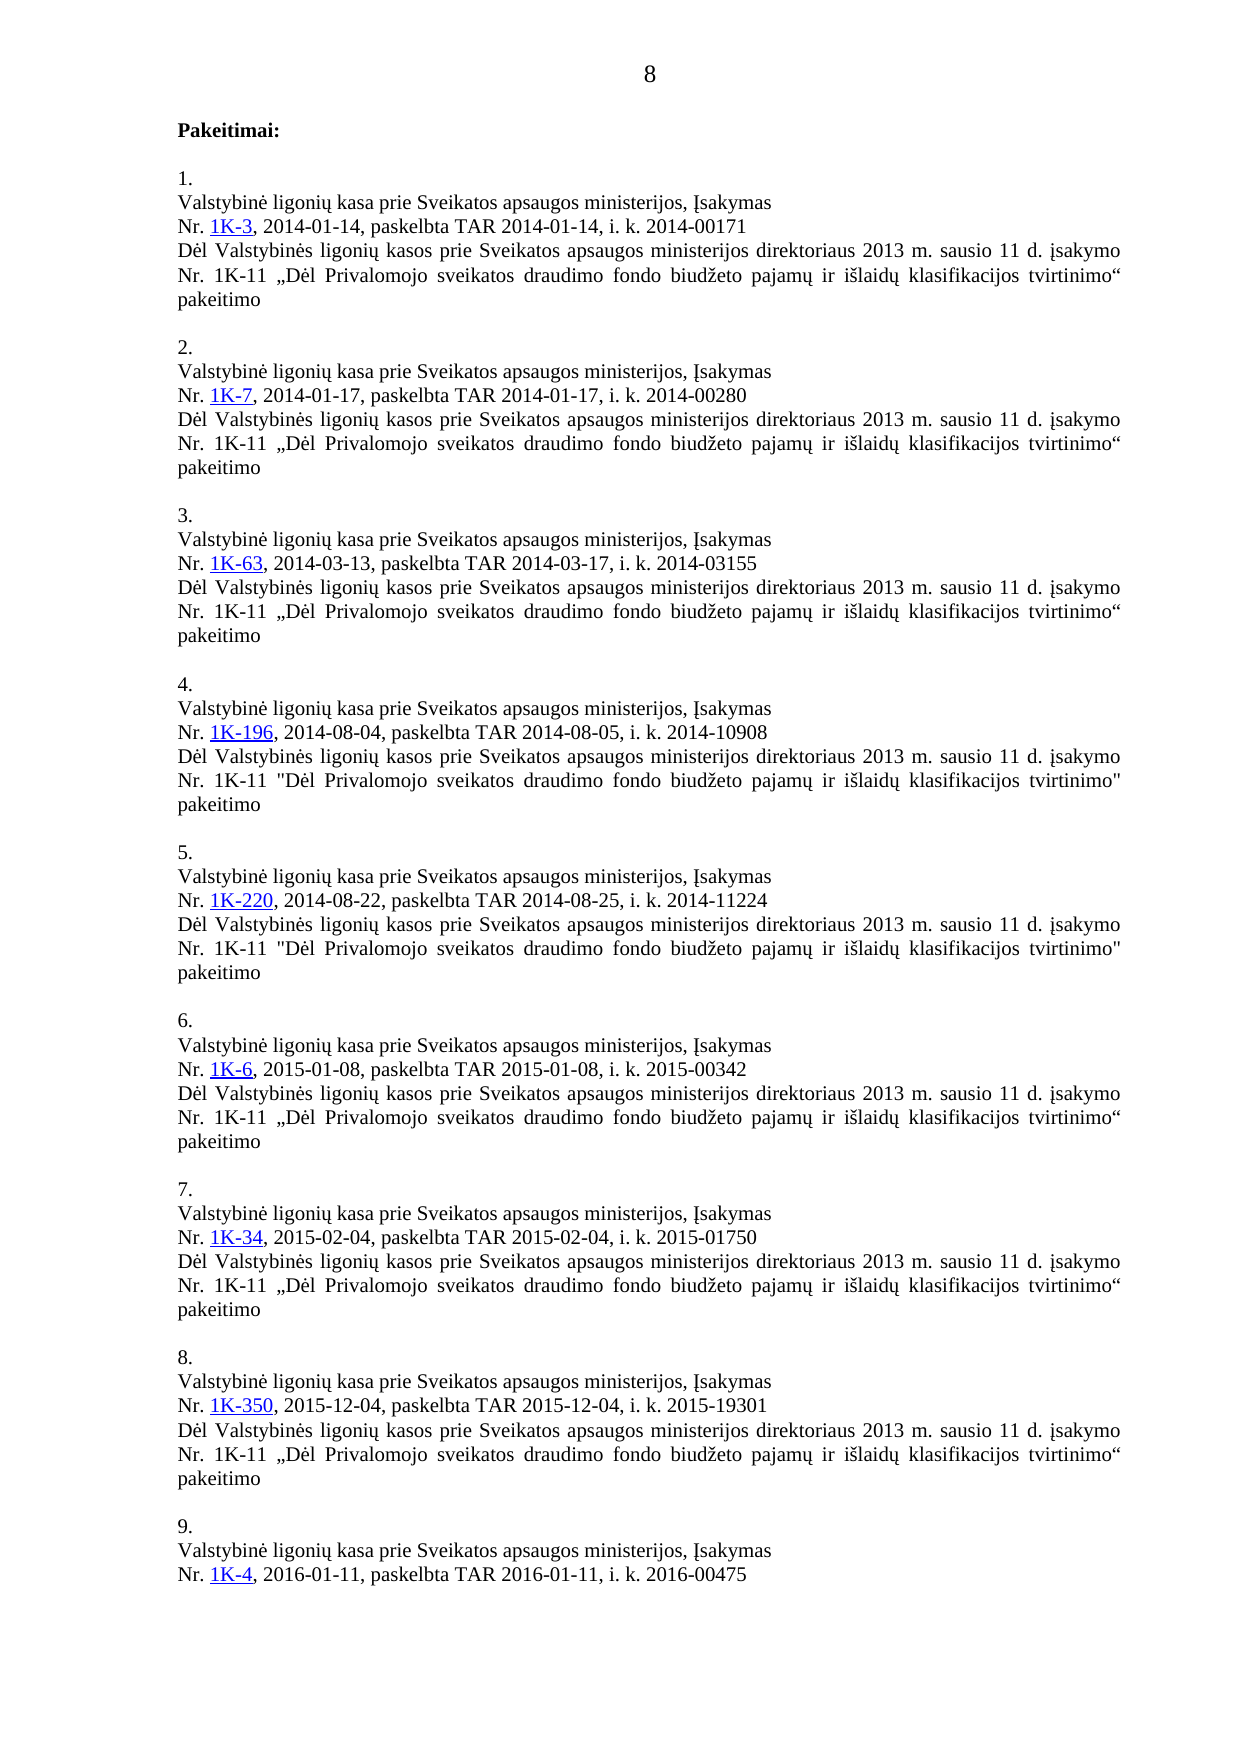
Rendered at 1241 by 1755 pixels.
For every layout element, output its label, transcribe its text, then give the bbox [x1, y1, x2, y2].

text 7. [177, 1177, 1122, 1201]
text Dėl Valstybinės ligonių kasos prie Sveikatos apsaugos ministerijos direktoriaus 2013 m. sausio 11 d. įsakymo Nr. 1K-11 „Dėl Privalomojo sveikatos draudimo fondo biudžeto pajamų ir išlaidų klasifikacijos tvirtinimo“ pakeitimo [177, 407, 1122, 479]
text Dėl Valstybinės ligonių kasos prie Sveikatos apsaugos ministerijos direktoriaus 2013 m. sausio 11 d. įsakymo Nr. 1K-11 "Dėl Privalomojo sveikatos draudimo fondo biudžeto pajamų ir išlaidų klasifikacijos tvirtinimo" pakeitimo [177, 744, 1122, 816]
text Pakeitimai: [177, 118, 1122, 142]
text Valstybinė ligonių kasa prie Sveikatos apsaugos ministerijos, Įsakymas [177, 1369, 1122, 1393]
text Valstybinė ligonių kasa prie Sveikatos apsaugos ministerijos, Įsakymas [177, 359, 1122, 383]
text Dėl Valstybinės ligonių kasos prie Sveikatos apsaugos ministerijos direktoriaus 2013 m. sausio 11 d. įsakymo Nr. 1K-11 „Dėl Privalomojo sveikatos draudimo fondo biudžeto pajamų ir išlaidų klasifikacijos tvirtinimo“ pakeitimo [177, 1249, 1122, 1321]
text Dėl Valstybinės ligonių kasos prie Sveikatos apsaugos ministerijos direktoriaus 2013 m. sausio 11 d. įsakymo Nr. 1K-11 „Dėl Privalomojo sveikatos draudimo fondo biudžeto pajamų ir išlaidų klasifikacijos tvirtinimo“ pakeitimo [177, 238, 1122, 311]
text Dėl Valstybinės ligonių kasos prie Sveikatos apsaugos ministerijos direktoriaus 2013 m. sausio 11 d. įsakymo Nr. 1K-11 „Dėl Privalomojo sveikatos draudimo fondo biudžeto pajamų ir išlaidų klasifikacijos tvirtinimo“ pakeitimo [177, 1081, 1122, 1153]
text Nr. 1K-6, 2015-01-08, paskelbta TAR 2015-01-08, i. k. 2015-00342 [177, 1057, 1122, 1081]
text Dėl Valstybinės ligonių kasos prie Sveikatos apsaugos ministerijos direktoriaus 2013 m. sausio 11 d. įsakymo Nr. 1K-11 „Dėl Privalomojo sveikatos draudimo fondo biudžeto pajamų ir išlaidų klasifikacijos tvirtinimo“ pakeitimo [177, 1417, 1122, 1490]
text Valstybinė ligonių kasa prie Sveikatos apsaugos ministerijos, Įsakymas [177, 864, 1122, 888]
text Nr. 1K-350, 2015-12-04, paskelbta TAR 2015-12-04, i. k. 2015-19301 [177, 1393, 1122, 1417]
text 1. [177, 166, 1122, 190]
text 8. [177, 1345, 1122, 1369]
text Nr. 1K-4, 2016-01-11, paskelbta TAR 2016-01-11, i. k. 2016-00475 [177, 1562, 1122, 1586]
text 3. [177, 503, 1122, 527]
text Nr. 1K-7, 2014-01-17, paskelbta TAR 2014-01-17, i. k. 2014-00280 [177, 383, 1122, 407]
text Valstybinė ligonių kasa prie Sveikatos apsaugos ministerijos, Įsakymas [177, 696, 1122, 720]
text 2. [177, 335, 1122, 359]
text Nr. 1K-220, 2014-08-22, paskelbta TAR 2014-08-25, i. k. 2014-11224 [177, 888, 1122, 912]
text 5. [177, 840, 1122, 864]
text Nr. 1K-63, 2014-03-13, paskelbta TAR 2014-03-17, i. k. 2014-03155 [177, 551, 1122, 575]
text Nr. 1K-3, 2014-01-14, paskelbta TAR 2014-01-14, i. k. 2014-00171 [177, 214, 1122, 238]
text Nr. 1K-34, 2015-02-04, paskelbta TAR 2015-02-04, i. k. 2015-01750 [177, 1225, 1122, 1249]
text Valstybinė ligonių kasa prie Sveikatos apsaugos ministerijos, Įsakymas [177, 190, 1122, 214]
text 4. [177, 672, 1122, 696]
text Valstybinė ligonių kasa prie Sveikatos apsaugos ministerijos, Įsakymas [177, 1201, 1122, 1225]
text Valstybinė ligonių kasa prie Sveikatos apsaugos ministerijos, Įsakymas [177, 1032, 1122, 1057]
text 6. [177, 1008, 1122, 1032]
text Dėl Valstybinės ligonių kasos prie Sveikatos apsaugos ministerijos direktoriaus 2013 m. sausio 11 d. įsakymo Nr. 1K-11 „Dėl Privalomojo sveikatos draudimo fondo biudžeto pajamų ir išlaidų klasifikacijos tvirtinimo“ pakeitimo [177, 575, 1122, 647]
text Valstybinė ligonių kasa prie Sveikatos apsaugos ministerijos, Įsakymas [177, 1538, 1122, 1562]
text Dėl Valstybinės ligonių kasos prie Sveikatos apsaugos ministerijos direktoriaus 2013 m. sausio 11 d. įsakymo Nr. 1K-11 "Dėl Privalomojo sveikatos draudimo fondo biudžeto pajamų ir išlaidų klasifikacijos tvirtinimo" pakeitimo [177, 912, 1122, 984]
text 9. [177, 1514, 1122, 1538]
text Valstybinė ligonių kasa prie Sveikatos apsaugos ministerijos, Įsakymas [177, 527, 1122, 551]
text Nr. 1K-196, 2014-08-04, paskelbta TAR 2014-08-05, i. k. 2014-10908 [177, 720, 1122, 744]
